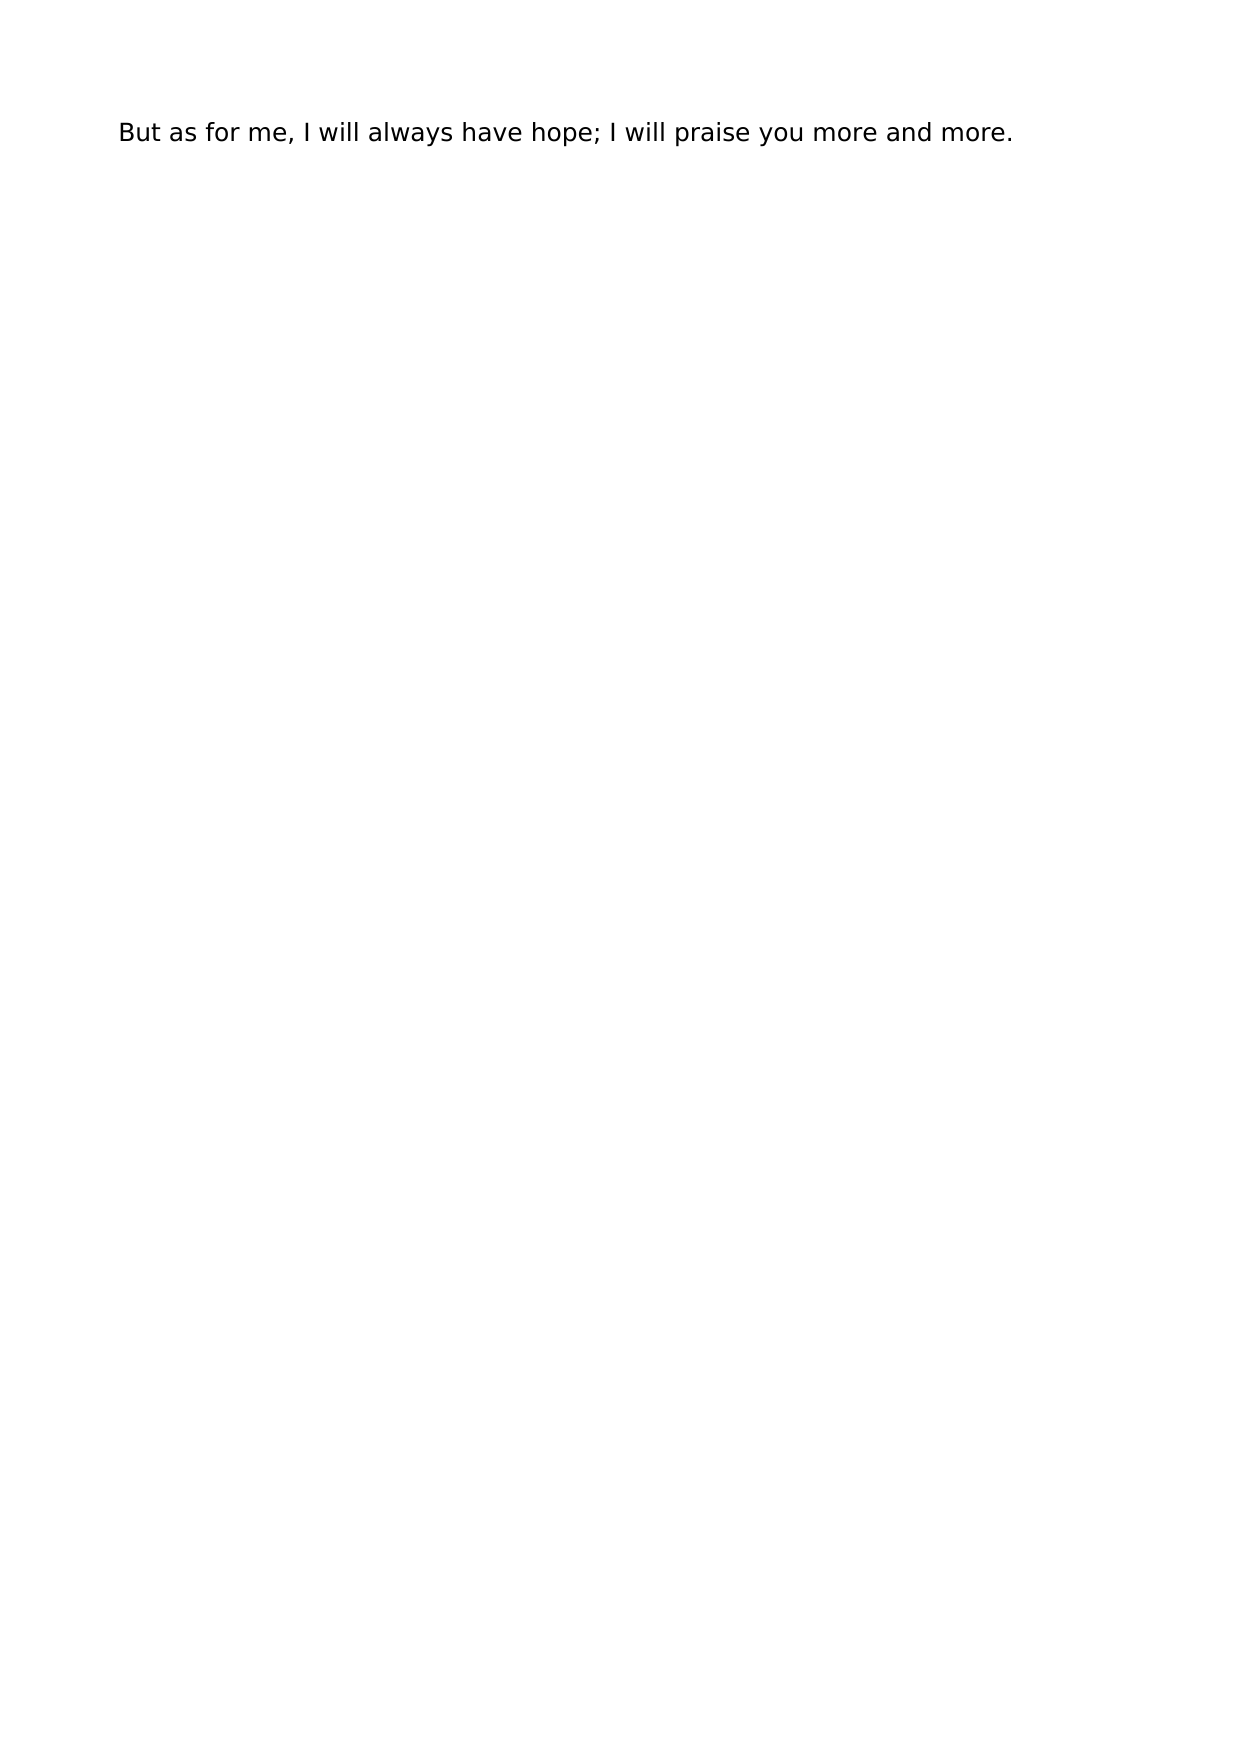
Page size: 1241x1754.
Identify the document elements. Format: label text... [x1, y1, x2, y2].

text But as for me, I will always have hope; I will praise you more and more. [118, 118, 1122, 147]
